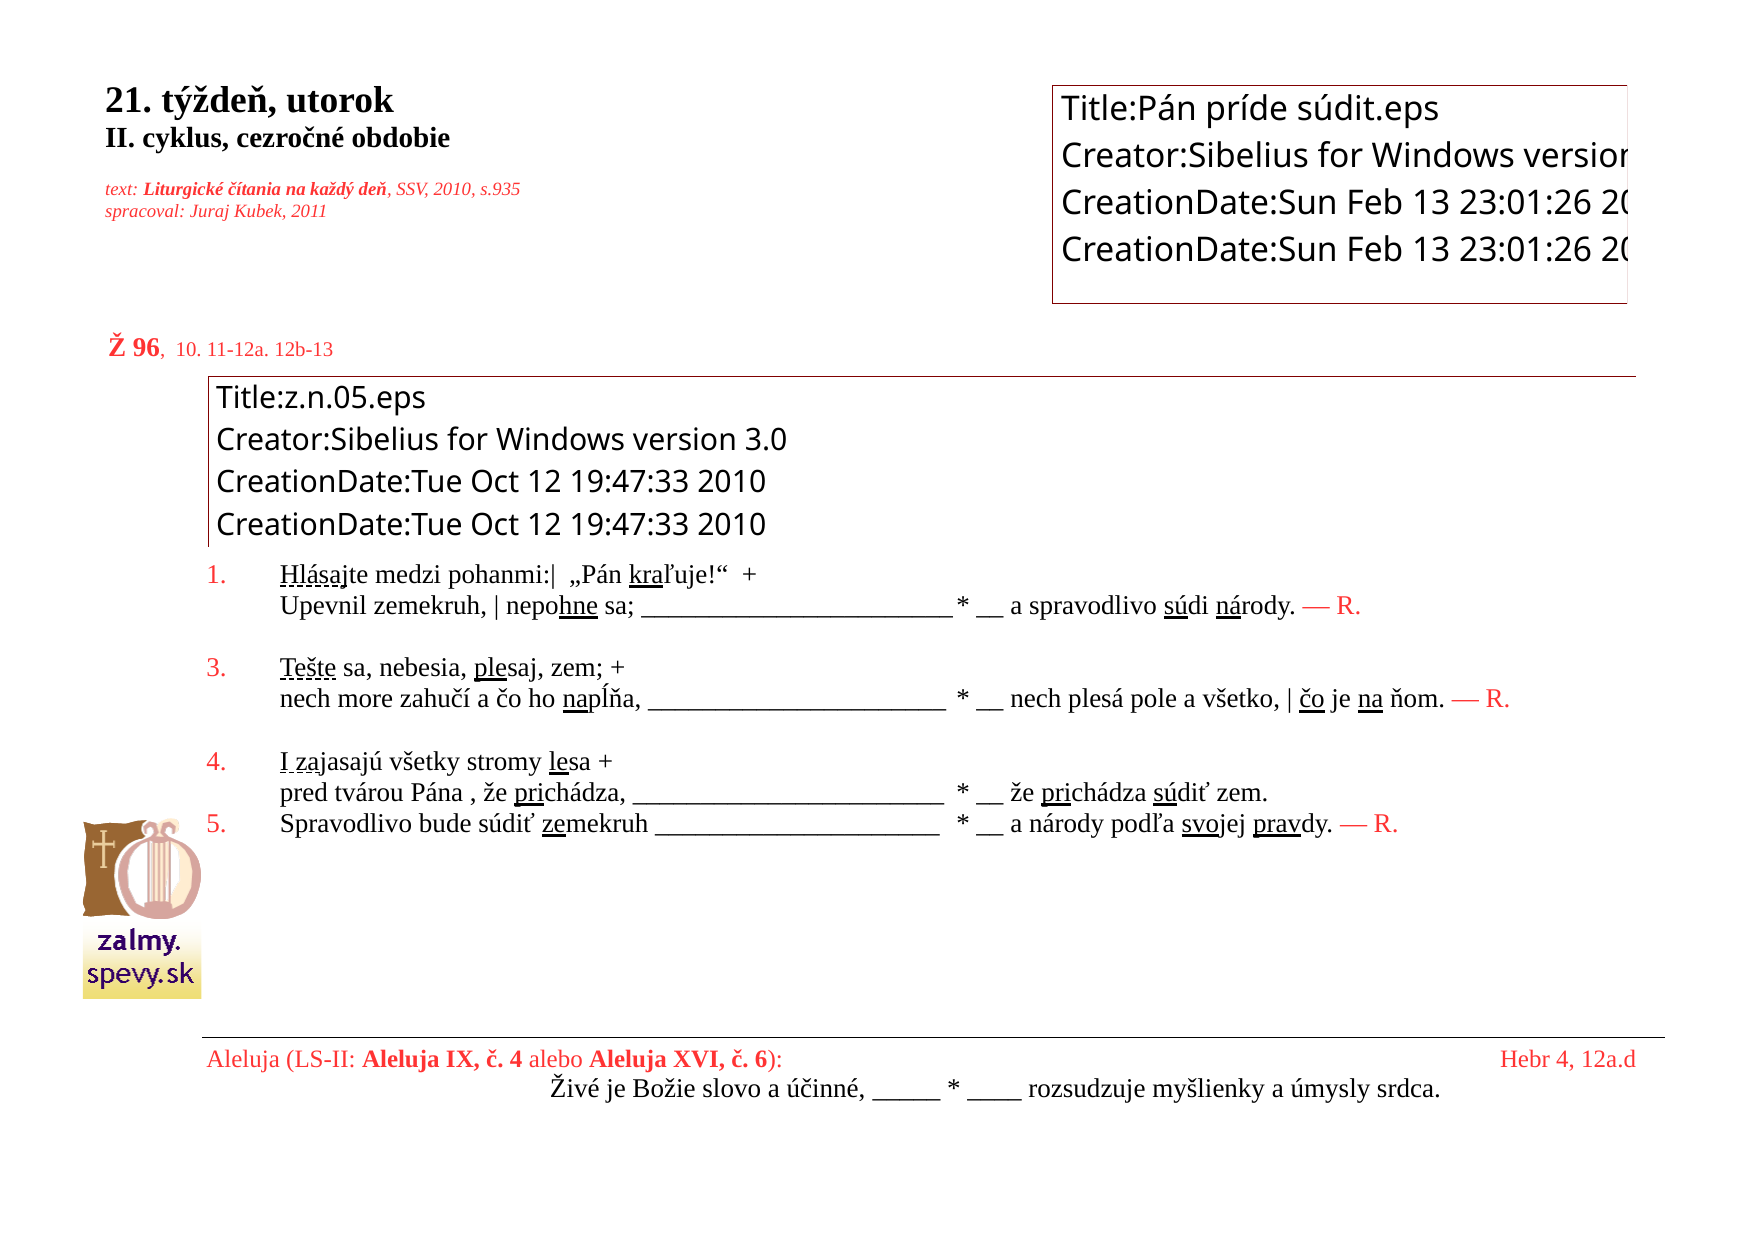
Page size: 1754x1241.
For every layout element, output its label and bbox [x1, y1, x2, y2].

picture [82, 818, 202, 999]
